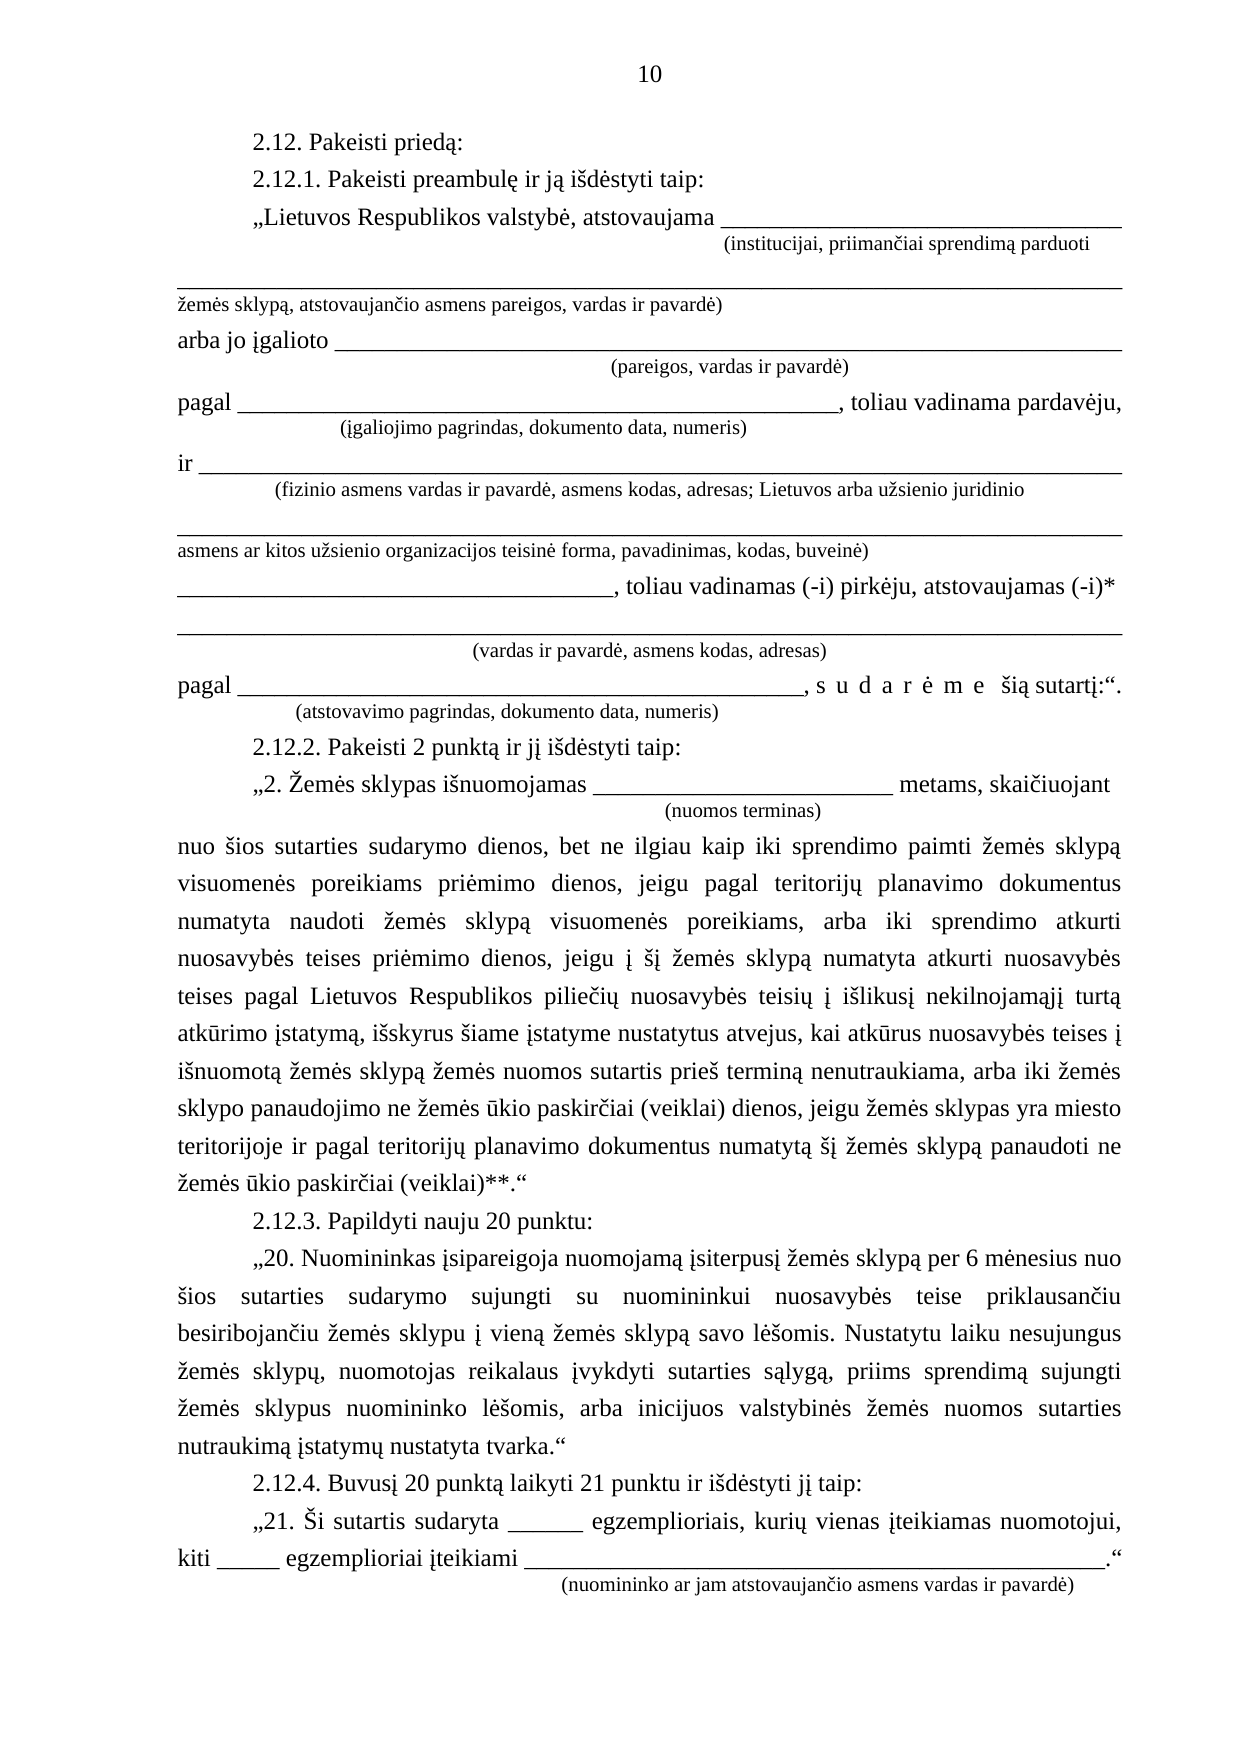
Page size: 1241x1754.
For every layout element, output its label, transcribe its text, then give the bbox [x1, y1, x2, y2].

text 2.12. Pakeisti priedą: [177, 118, 1122, 156]
text (atstovavimo pagrindas, dokumento data, numeris) [177, 699, 1122, 723]
text nuo šios sutarties sudarymo dienos, bet ne ilgiau kaip iki sprendimo paimti žemės sklypą visuomenės poreikiams priėmimo dienos, jeigu pagal teritorijų planavimo dokumentus numatyta naudoti žemės sklypą visuomenės poreikiams, arba iki sprendimo atkurti nuosavybės teises priėmimo dienos, jeigu į šį žemės sklypą numatyta atkurti nuosavybės teises pagal Lietuvos Respublikos piliečių nuosavybės teisių į išlikusį nekilnojamąjį turtą atkūrimo įstatymą, išskyrus šiame įstatyme nustatytus atvejus, kai atkūrus nuosavybės teises į išnuomotą žemės sklypą žemės nuomos sutartis prieš terminą nenutraukiama, arba iki žemės sklypo panaudojimo ne žemės ūkio paskirčiai (veiklai) dienos, jeigu žemės sklypas yra miesto teritorijoje ir pagal teritorijų planavimo dokumentus numatytą šį žemės sklypą panaudoti ne žemės ūkio paskirčiai (veiklai)**.“ [177, 822, 1122, 1197]
text arba jo įgalioto [177, 316, 1122, 354]
text (nuomos terminas) [177, 798, 1122, 822]
text (įgaliojimo pagrindas, dokumento data, numeris) [177, 415, 1122, 439]
text 2.12.3. Papildyti nauju 20 punktu: [177, 1197, 1122, 1235]
text žemės sklypą, atstovaujančio asmens pareigos, vardas ir pavardė) [177, 292, 1122, 316]
text pagal , sudarėme šią sutartį:“. [177, 662, 1122, 699]
text „20. Nuomininkas įsipareigoja nuomojamą įsiterpusį žemės sklypą per 6 mėnesius nuo šios sutarties sudarymo sujungti su nuomininkui nuosavybės teise priklausančiu besiribojančiu žemės sklypu į vieną žemės sklypą savo lėšomis. Nustatytu laiku nesujungus žemės sklypų, nuomotojas reikalaus įvykdyti sutarties sąlygą, priims sprendimą sujungti žemės sklypus nuomininko lėšomis, arba inicijuos valstybinės žemės nuomos sutarties nutraukimą įstatymų nustatyta tvarka.“ [177, 1235, 1122, 1460]
text ir [177, 439, 1122, 477]
text , toliau vadinamas (-i) pirkėju, atstovaujamas (-i)* [177, 562, 1122, 600]
text (fizinio asmens vardas ir pavardė, asmens kodas, adresas; Lietuvos arba užsienio juridinio [177, 477, 1122, 501]
text 2.12.4. Buvusį 20 punktą laikyti 21 punktu ir išdėstyti jį taip: [177, 1460, 1122, 1497]
text „Lietuvos Respublikos valstybė, atstovaujama [177, 193, 1122, 231]
text (vardas ir pavardė, asmens kodas, adresas) [177, 637, 1122, 662]
text pagal , toliau vadinama pardavėju, [177, 378, 1122, 415]
text (pareigos, vardas ir pavardė) [177, 354, 1122, 378]
text (institucijai, priimančiai sprendimą parduoti [177, 231, 1122, 255]
text 2.12.2. Pakeisti 2 punktą ir jį išdėstyti taip: [177, 723, 1122, 761]
text 2.12.1. Pakeisti preambulę ir ją išdėstyti taip: [177, 156, 1122, 193]
text „2. Žemės sklypas išnuomojamas ________________________ metams, skaičiuojant [177, 761, 1122, 798]
text (nuomininko ar jam atstovaujančio asmens vardas ir pavardė) [177, 1572, 1122, 1596]
text asmens ar kitos užsienio organizacijos teisinė forma, pavadinimas, kodas, buveinė) [177, 538, 1122, 562]
text „21. Ši sutartis sudaryta ______ egzemplioriais, kurių vienas įteikiamas nuomotojui, kiti _____ egzemplioriai įteikiami .“ [177, 1497, 1122, 1572]
